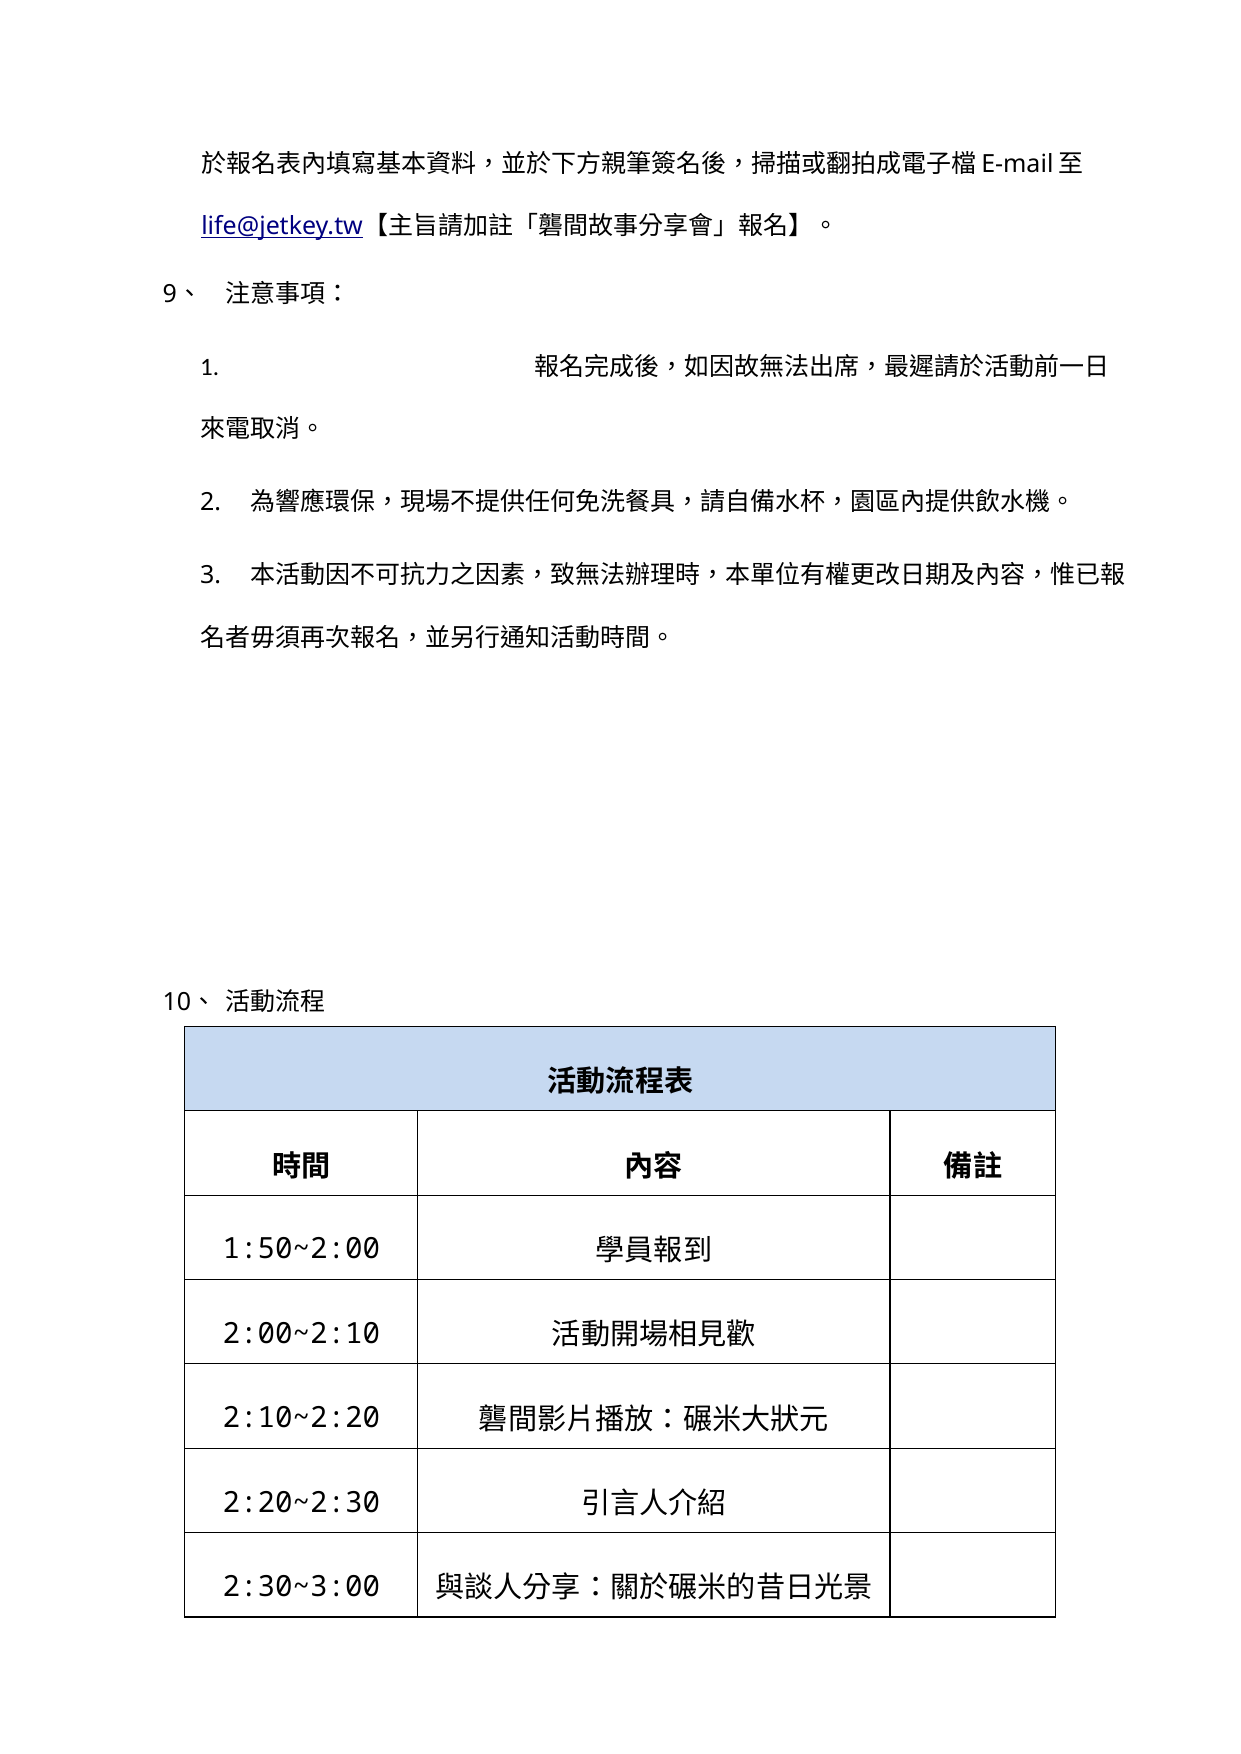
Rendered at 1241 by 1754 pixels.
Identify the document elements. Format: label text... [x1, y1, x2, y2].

list 注意事項： [162, 250, 1128, 312]
table_cell [891, 1449, 1055, 1532]
table_cell 2:30~3:00 [185, 1533, 417, 1616]
table_cell [891, 1196, 1055, 1279]
table_cell 2:10~2:20 [185, 1364, 417, 1448]
list 為響應環保，現場不提供任何免洗餐具，請自備水杯，園區內提供飲水機。 [200, 458, 1128, 521]
list 本活動因不可抗力之因素，致無法辦理時，本單位有權更改日期及內容，惟已報名者毋須再次報名，並另行通知活動時間。 [200, 531, 1128, 656]
table_cell [891, 1280, 1055, 1363]
table_cell 備註 [891, 1111, 1055, 1194]
table_cell 學員報到 [418, 1196, 889, 1279]
table_cell 引言人介紹 [418, 1449, 889, 1532]
list 活動流程 [162, 958, 1128, 1021]
list 報名完成後，如因故無法出席，最遲請於活動前一日來電取消。 [200, 323, 1128, 448]
table_cell 1:50~2:00 [185, 1196, 417, 1279]
table_cell 時間 [185, 1111, 417, 1194]
table_cell 活動開場相見歡 [418, 1280, 889, 1363]
table_header 活動流程表 [185, 1027, 1055, 1110]
table_cell [891, 1364, 1055, 1448]
table_cell 2:00~2:10 [185, 1280, 417, 1363]
list E-mail報名： 於報名表內填寫基本資料，並於下方親筆簽名後，掃描或翻拍成電子檔E-mail至life@jetkey.tw【主旨請加註「礱間故事分享會」報名】。 [201, 119, 1128, 244]
table_cell [891, 1533, 1055, 1616]
table_cell 2:20~2:30 [185, 1449, 417, 1532]
table_cell 礱間影片播放：碾米大狀元 [418, 1364, 889, 1448]
table_cell 內容 [418, 1111, 889, 1194]
table_cell 與談人分享：關於碾米的昔日光景 [418, 1533, 889, 1616]
